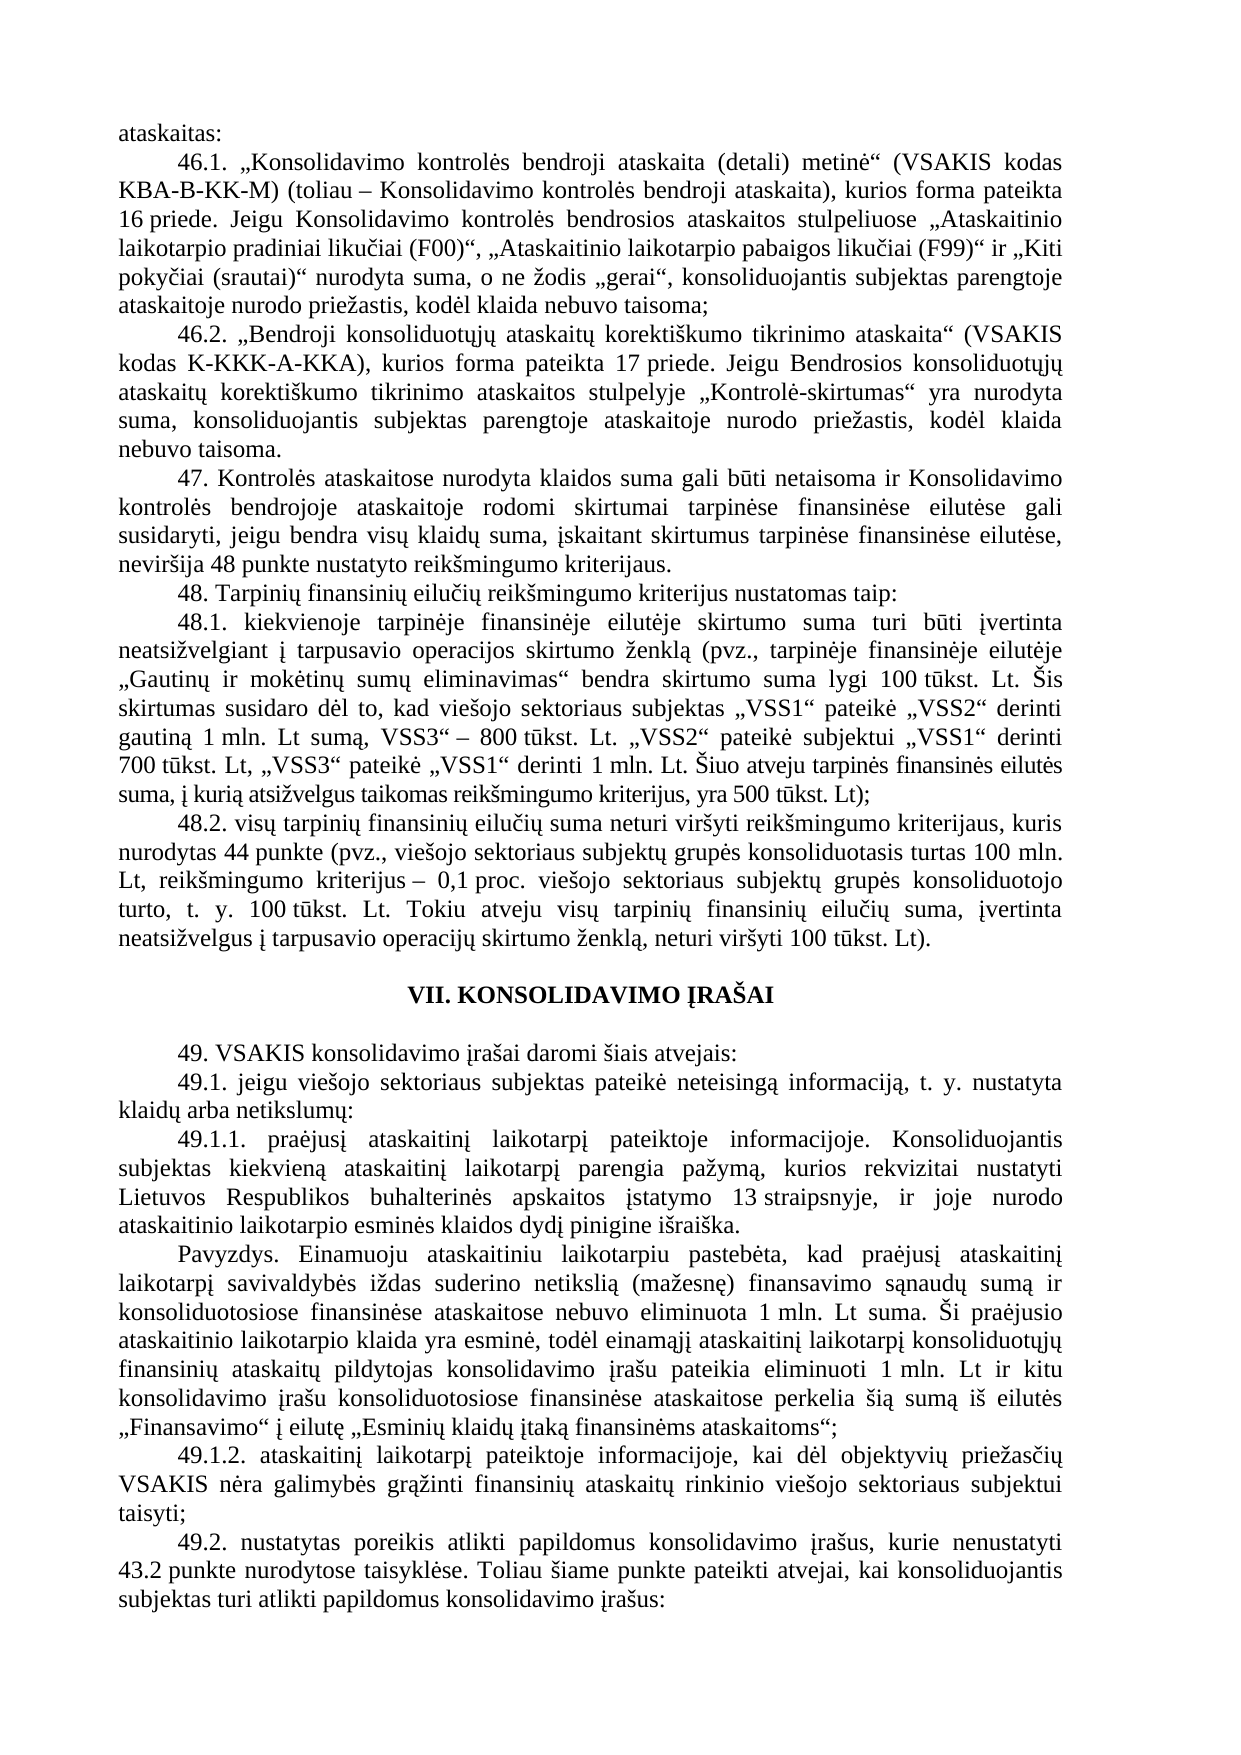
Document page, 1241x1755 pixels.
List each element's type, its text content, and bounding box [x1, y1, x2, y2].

text 49.2. nustatytas poreikis atlikti papildomus konsolidavimo įrašus, kurie nenustatyti 43.2 punkte nurodytose taisyklėse. Toliau šiame punkte pateikti atvejai, kai konsoliduojantis subjektas turi atlikti papildomus konsolidavimo įrašus: [118, 1527, 1063, 1613]
text 47. Kontrolės ataskaitose nurodyta klaidos suma gali būti netaisoma ir Konsolidavimo kontrolės bendrojoje ataskaitoje rodomi skirtumai tarpinėse finansinėse eilutėse gali susidaryti, jeigu bendra visų klaidų suma, įskaitant skirtumus tarpinėse finansinėse eilutėse, neviršija 48 punkte nustatyto reikšmingumo kriterijaus. [118, 463, 1063, 578]
text VII. KONSOLIDAVIMO ĮRAŠAI [118, 981, 1063, 1009]
text 46.2. „Bendroji konsoliduotųjų ataskaitų korektiškumo tikrinimo ataskaita“ (VSAKIS kodas K-KKK-A-KKA), kurios forma pateikta 17 priede. Jeigu Bendrosios konsoliduotųjų ataskaitų korektiškumo tikrinimo ataskaitos stulpelyje „Kontrolė-skirtumas“ yra nurodyta suma, konsoliduojantis subjektas parengtoje ataskaitoje nurodo priežastis, kodėl klaida nebuvo taisoma. [118, 319, 1063, 463]
text 48.2. visų tarpinių finansinių eilučių suma neturi viršyti reikšmingumo kriterijaus, kuris nurodytas 44 punkte (pvz., viešojo sektoriaus subjektų grupės konsoliduotasis turtas 100 mln. Lt, reikšmingumo kriterijus – 0,1 proc. viešojo sektoriaus subjektų grupės konsoliduotojo turto, t. y. 100 tūkst. Lt. Tokiu atveju visų tarpinių finansinių eilučių suma, įvertinta neatsižvelgus į tarpusavio operacijų skirtumo ženklą, neturi viršyti 100 tūkst. Lt). [118, 808, 1063, 952]
text 49.1. jeigu viešojo sektoriaus subjektas pateikė neteisingą informaciją, t. y. nustatyta klaidų arba netikslumų: [118, 1067, 1063, 1124]
text 48.1. kiekvienoje tarpinėje finansinėje eilutėje skirtumo suma turi būti įvertinta neatsižvelgiant į tarpusavio operacijos skirtumo ženklą (pvz., tarpinėje finansinėje eilutėje „Gautinų ir mokėtinų sumų eliminavimas“ bendra skirtumo suma lygi 100 tūkst. Lt. Šis skirtumas susidaro dėl to, kad viešojo sektoriaus subjektas „VSS1“ pateikė „VSS2“ derinti gautiną 1 mln. Lt sumą, VSS3“ – 800 tūkst. Lt. „VSS2“ pateikė subjektui „VSS1“ derinti 700 tūkst. Lt, „VSS3“ pateikė „VSS1“ derinti 1 mln. Lt. Šiuo atveju tarpinės finansinės eilutės suma, į kurią atsižvelgus taikomas reikšmingumo kriterijus, yra 500 tūkst. Lt); [118, 607, 1063, 808]
text 49. VSAKIS konsolidavimo įrašai daromi šiais atvejais: [118, 1038, 1063, 1067]
text 48. Tarpinių finansinių eilučių reikšmingumo kriterijus nustatomas taip: [118, 578, 1063, 607]
text 49.1.2. ataskaitinį laikotarpį pateiktoje informacijoje, kai dėl objektyvių priežasčių VSAKIS nėra galimybės grąžinti finansinių ataskaitų rinkinio viešojo sektoriaus subjektui taisyti; [118, 1441, 1063, 1527]
text 46.1. „Konsolidavimo kontrolės bendroji ataskaita (detali) metinė“ (VSAKIS kodas KBA-B-KK-M) (toliau – Konsolidavimo kontrolės bendroji ataskaita), kurios forma pateikta 16 priede. Jeigu Konsolidavimo kontrolės bendrosios ataskaitos stulpeliuose „Ataskaitinio laikotarpio pradiniai likučiai (F00)“, „Ataskaitinio laikotarpio pabaigos likučiai (F99)“ ir „Kiti pokyčiai (srautai)“ nurodyta suma, o ne žodis „gerai“, konsoliduojantis subjektas parengtoje ataskaitoje nurodo priežastis, kodėl klaida nebuvo taisoma; [118, 147, 1063, 319]
text 49.1.1. praėjusį ataskaitinį laikotarpį pateiktoje informacijoje. Konsoliduojantis subjektas kiekvieną ataskaitinį laikotarpį parengia pažymą, kurios rekvizitai nustatyti Lietuvos Respublikos buhalterinės apskaitos įstatymo 13 straipsnyje, ir joje nurodo ataskaitinio laikotarpio esminės klaidos dydį pinigine išraiška. [118, 1124, 1063, 1239]
text ataskaitas: [118, 118, 1063, 147]
text Pavyzdys. Einamuoju ataskaitiniu laikotarpiu pastebėta, kad praėjusį ataskaitinį laikotarpį savivaldybės iždas suderino netikslią (mažesnę) finansavimo sąnaudų sumą ir konsoliduotosiose finansinėse ataskaitose nebuvo eliminuota 1 mln. Lt suma. Ši praėjusio ataskaitinio laikotarpio klaida yra esminė, todėl einamąjį ataskaitinį laikotarpį konsoliduotųjų finansinių ataskaitų pildytojas konsolidavimo įrašu pateikia eliminuoti 1 mln. Lt ir kitu konsolidavimo įrašu konsoliduotosiose finansinėse ataskaitose perkelia šią sumą iš eilutės „Finansavimo“ į eilutę „Esminių klaidų įtaką finansinėms ataskaitoms“; [118, 1239, 1063, 1441]
